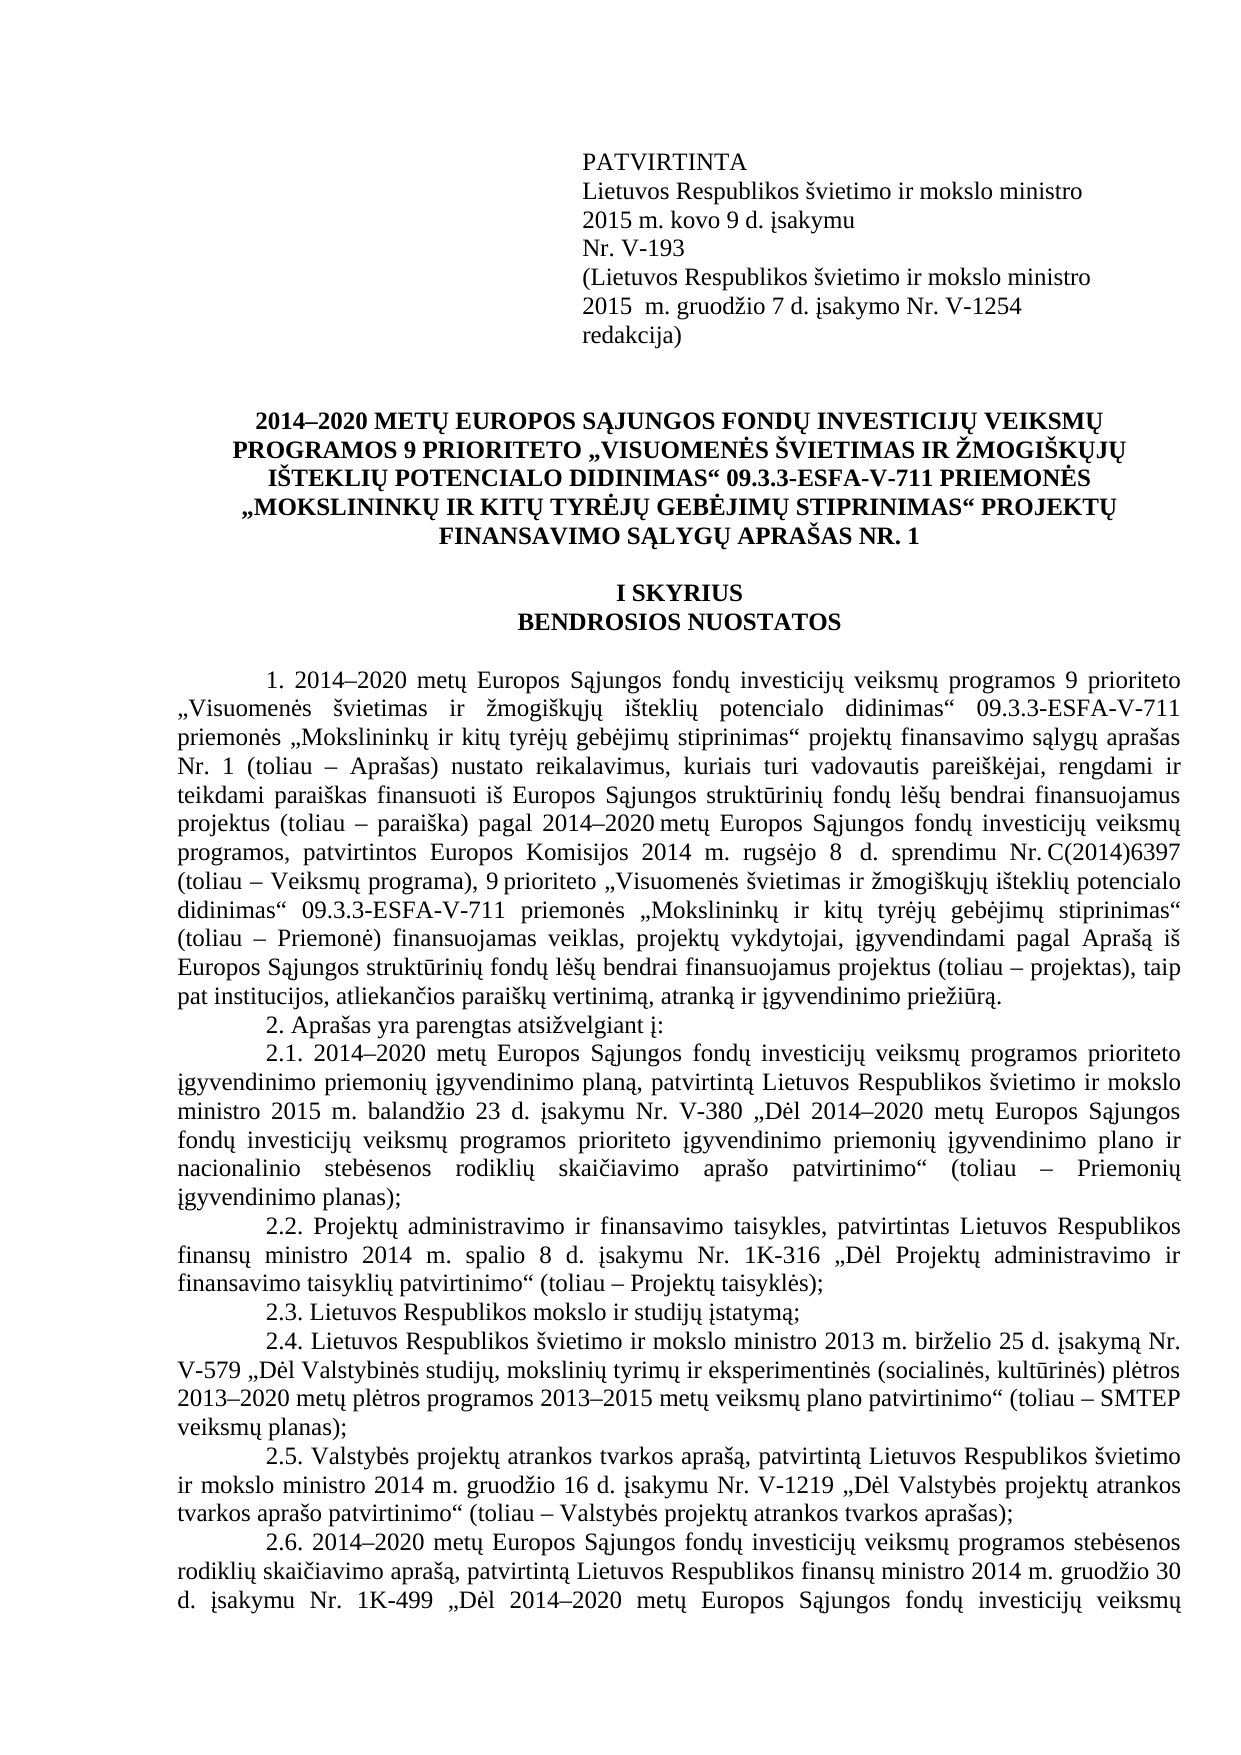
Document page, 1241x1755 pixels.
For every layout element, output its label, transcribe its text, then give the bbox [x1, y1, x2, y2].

text redakcija) [447, 320, 1182, 348]
text 2.2. Projektų administravimo ir finansavimo taisykles, patvirtintas Lietuvos Respublikos finansų ministro 2014 m. spalio 8 d. įsakymu Nr. 1K-316 „Dėl Projektų administravimo ir finansavimo taisyklių patvirtinimo“ (toliau – Projektų taisyklės); [177, 1211, 1182, 1297]
text 2015 m. gruodžio 7 d. įsakymo Nr. V-1254 [447, 291, 1182, 320]
text 2. Aprašas yra parengtas atsižvelgiant į: [177, 1010, 1182, 1038]
text 2014–2020 METŲ EUROPOS SĄJUNGOS FONDŲ INVESTICIJŲ VEIKSMŲ PROGRAMOS 9 PRIORITETO „VISUOMENĖS ŠVIETIMAS IR ŽMOGIŠKŲJŲ IŠTEKLIŲ POTENCIALO DIDINIMAS“ 09.3.3-ESFA-V-711 PRIEMONĖS „MOKSLININKŲ IR KITŲ TYRĖJŲ GEBĖJIMŲ STIPRINIMAS“ PROJEKTŲ FINANSAVIMO SĄLYGŲ APRAŠAS NR. 1 [177, 406, 1182, 550]
text PATVIRTINTA [582, 147, 1182, 176]
text 2015 m. kovo 9 d. įsakymu [582, 205, 1182, 233]
text Nr. V-193 [447, 233, 1182, 262]
text 2.3. Lietuvos Respublikos mokslo ir studijų įstatymą; [177, 1297, 1182, 1326]
text I SKYRIUS [177, 578, 1182, 607]
text 2.4. Lietuvos Respublikos švietimo ir mokslo ministro 2013 m. birželio 25 d. įsakymą Nr. V-579 „Dėl Valstybinės studijų, mokslinių tyrimų ir eksperimentinės (socialinės, kultūrinės) plėtros 2013–2020 metų plėtros programos 2013–2015 metų veiksmų plano patvirtinimo“ (toliau – SMTEP veiksmų planas); [177, 1326, 1182, 1441]
text Lietuvos Respublikos švietimo ir mokslo ministro [582, 176, 1182, 205]
text 1. 2014–2020 metų Europos Sąjungos fondų investicijų veiksmų programos 9 prioriteto „Visuomenės švietimas ir žmogiškųjų išteklių potencialo didinimas“ 09.3.3-ESFA-V-711 priemonės „Mokslininkų ir kitų tyrėjų gebėjimų stiprinimas“ projektų finansavimo sąlygų aprašas Nr. 1 (toliau – Aprašas) nustato reikalavimus, kuriais turi vadovautis pareiškėjai, rengdami ir teikdami paraiškas finansuoti iš Europos Sąjungos struktūrinių fondų lėšų bendrai finansuojamus projektus (toliau – paraiška) pagal 2014–2020 metų Europos Sąjungos fondų investicijų veiksmų programos, patvirtintos Europos Komisijos 2014 m. rugsėjo 8 d. sprendimu Nr. C(2014)6397 (toliau – Veiksmų programa), 9 prioriteto „Visuomenės švietimas ir žmogiškųjų išteklių potencialo didinimas“ 09.3.3-ESFA-V-711 priemonės „Mokslininkų ir kitų tyrėjų gebėjimų stiprinimas“ (toliau – Priemonė) finansuojamas veiklas, projektų vykdytojai, įgyvendindami pagal Aprašą iš Europos Sąjungos struktūrinių fondų lėšų bendrai finansuojamus projektus (toliau – projektas), taip pat institucijos, atliekančios paraiškų vertinimą, atranką ir įgyvendinimo priežiūrą. [177, 665, 1182, 1010]
text (Lietuvos Respublikos švietimo ir mokslo ministro [447, 262, 1182, 291]
text 2.1. 2014–2020 metų Europos Sąjungos fondų investicijų veiksmų programos prioriteto įgyvendinimo priemonių įgyvendinimo planą, patvirtintą Lietuvos Respublikos švietimo ir mokslo ministro 2015 m. balandžio 23 d. įsakymu Nr. V-380 „Dėl 2014–2020 metų Europos Sąjungos fondų investicijų veiksmų programos prioriteto įgyvendinimo priemonių įgyvendinimo plano ir nacionalinio stebėsenos rodiklių skaičiavimo aprašo patvirtinimo“ (toliau – Priemonių įgyvendinimo planas); [177, 1038, 1182, 1211]
text BENDROSIOS NUOSTATOS [177, 607, 1182, 636]
text 2.6. 2014–2020 metų Europos Sąjungos fondų investicijų veiksmų programos stebėsenos rodiklių skaičiavimo aprašą, patvirtintą Lietuvos Respublikos finansų ministro 2014 m. gruodžio 30 d. įsakymu Nr. 1K-499 „Dėl 2014–2020 metų Europos Sąjungos fondų investicijų veiksmų [177, 1527, 1182, 1613]
text 2.5. Valstybės projektų atrankos tvarkos aprašą, patvirtintą Lietuvos Respublikos švietimo ir mokslo ministro 2014 m. gruodžio 16 d. įsakymu Nr. V-1219 „Dėl Valstybės projektų atrankos tvarkos aprašo patvirtinimo“ (toliau – Valstybės projektų atrankos tvarkos aprašas); [177, 1441, 1182, 1527]
